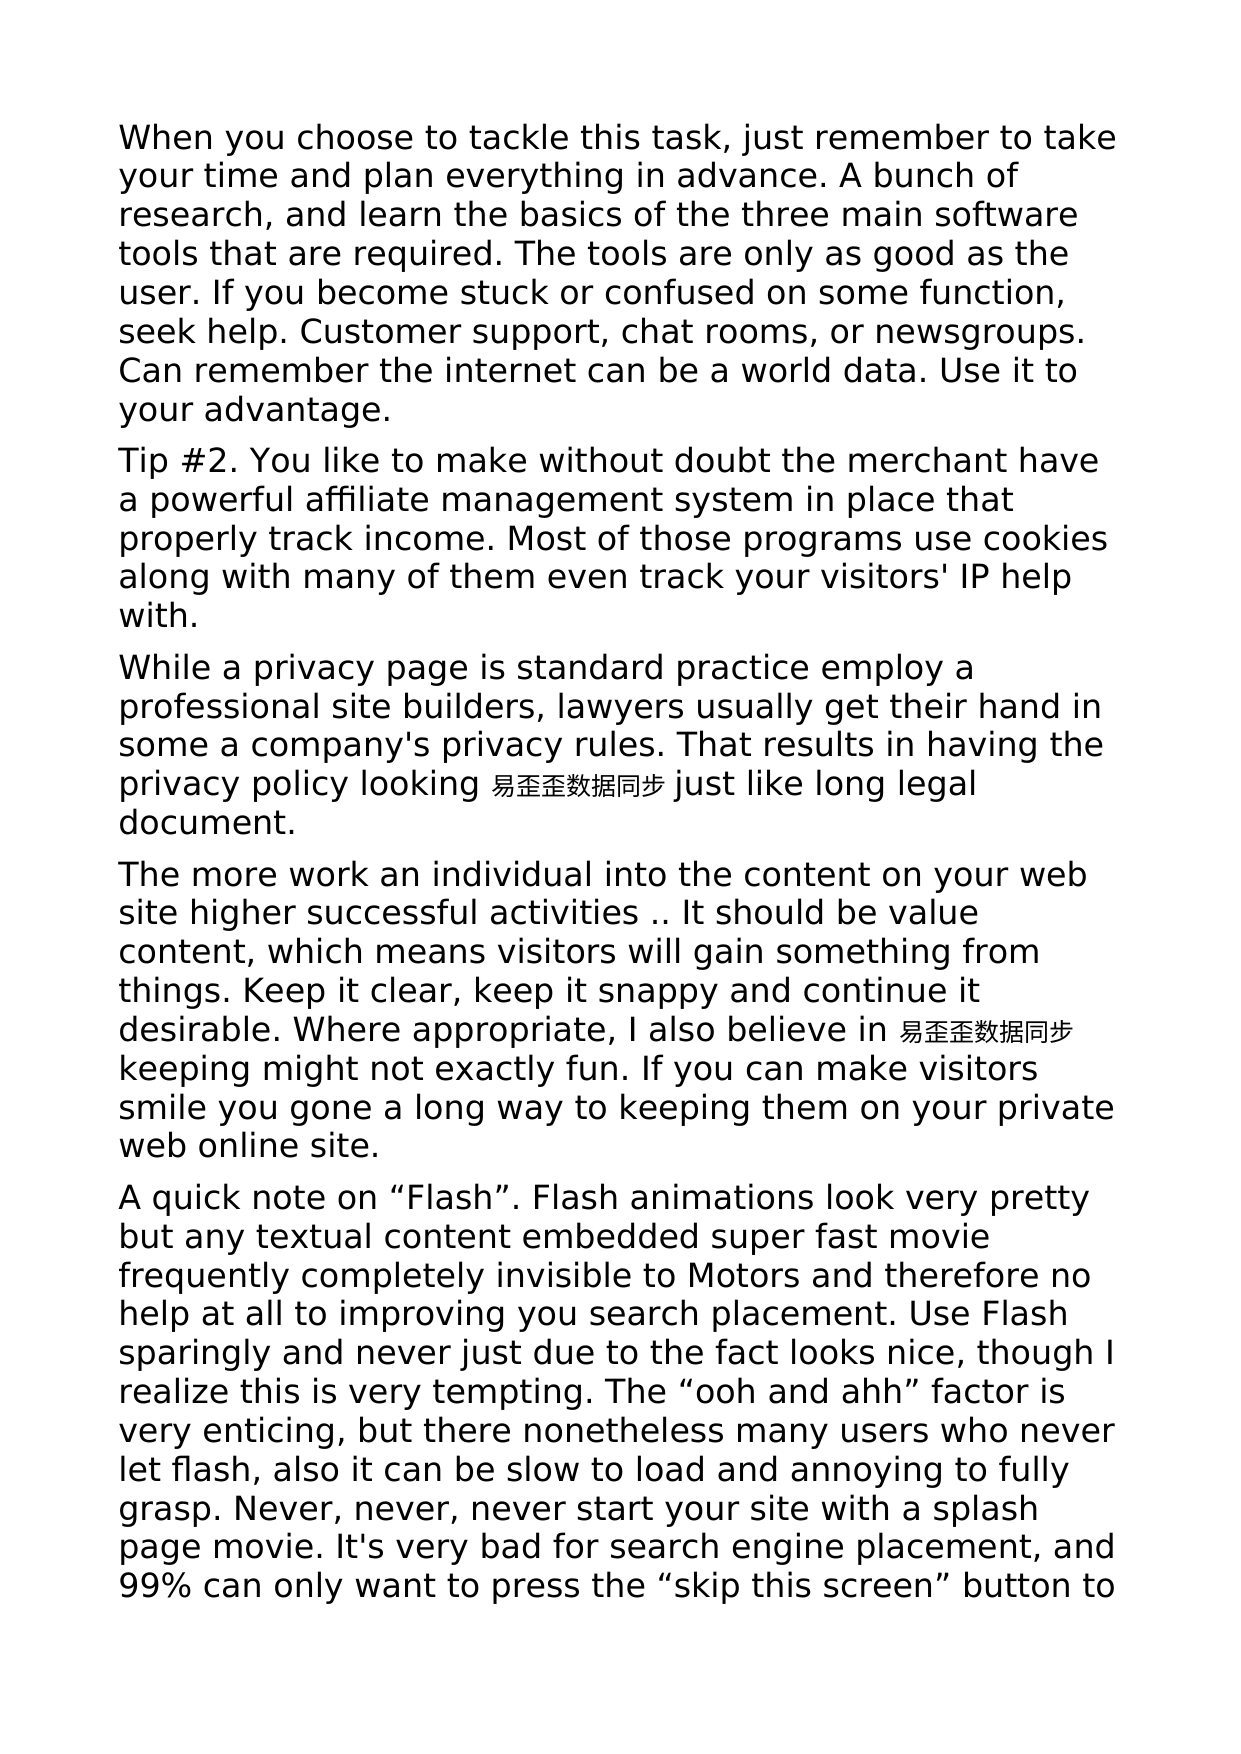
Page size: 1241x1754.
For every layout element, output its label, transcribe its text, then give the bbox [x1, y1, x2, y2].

text When you choose to tackle this task, just remember to take your time and plan everything in advance. A bunch of research, and learn the basics of the three main software tools that are required. The tools are only as good as the user. If you become stuck or confused on some function, seek help. Customer support, chat rooms, or newsgroups. Can remember the internet can be a world data. Use it to your advantage. [118, 118, 1122, 429]
text Tip #2. You like to make without doubt the merchant have a powerful affiliate management system in place that properly track income. Most of those programs use cookies along with many of them even track your visitors' IP help with. [118, 441, 1122, 636]
text A quick note on “Flash”. Flash animations look very pretty but any textual content embedded super fast movie frequently completely invisible to Motors and therefore no help at all to improving you search placement. Use Flash sparingly and never just due to the fact looks nice, though I realize this is very tempting. The “ooh and ahh” factor is very enticing, but there nonetheless many users who never let flash, also it can be slow to load and annoying to fully grasp. Never, never, never start your site with a splash page movie. It's very bad for search engine placement, and 99% can only want to press the “skip this screen” button to [118, 1178, 1122, 1606]
text The more work an individual into the content on your web site higher successful activities .. It should be value content, which means visitors will gain something from things. Keep it clear, keep it snappy and continue it desirable. Where appropriate, I also believe in 易歪歪数据同步 keeping might not exactly fun. If you can make visitors smile you gone a long way to keeping them on your private web online site. [118, 855, 1122, 1166]
text While a privacy page is standard practice employ a professional site builders, lawyers usually get their hand in some a company's privacy rules. That results in having the privacy policy looking 易歪歪数据同步 just like long legal document. [118, 648, 1122, 842]
